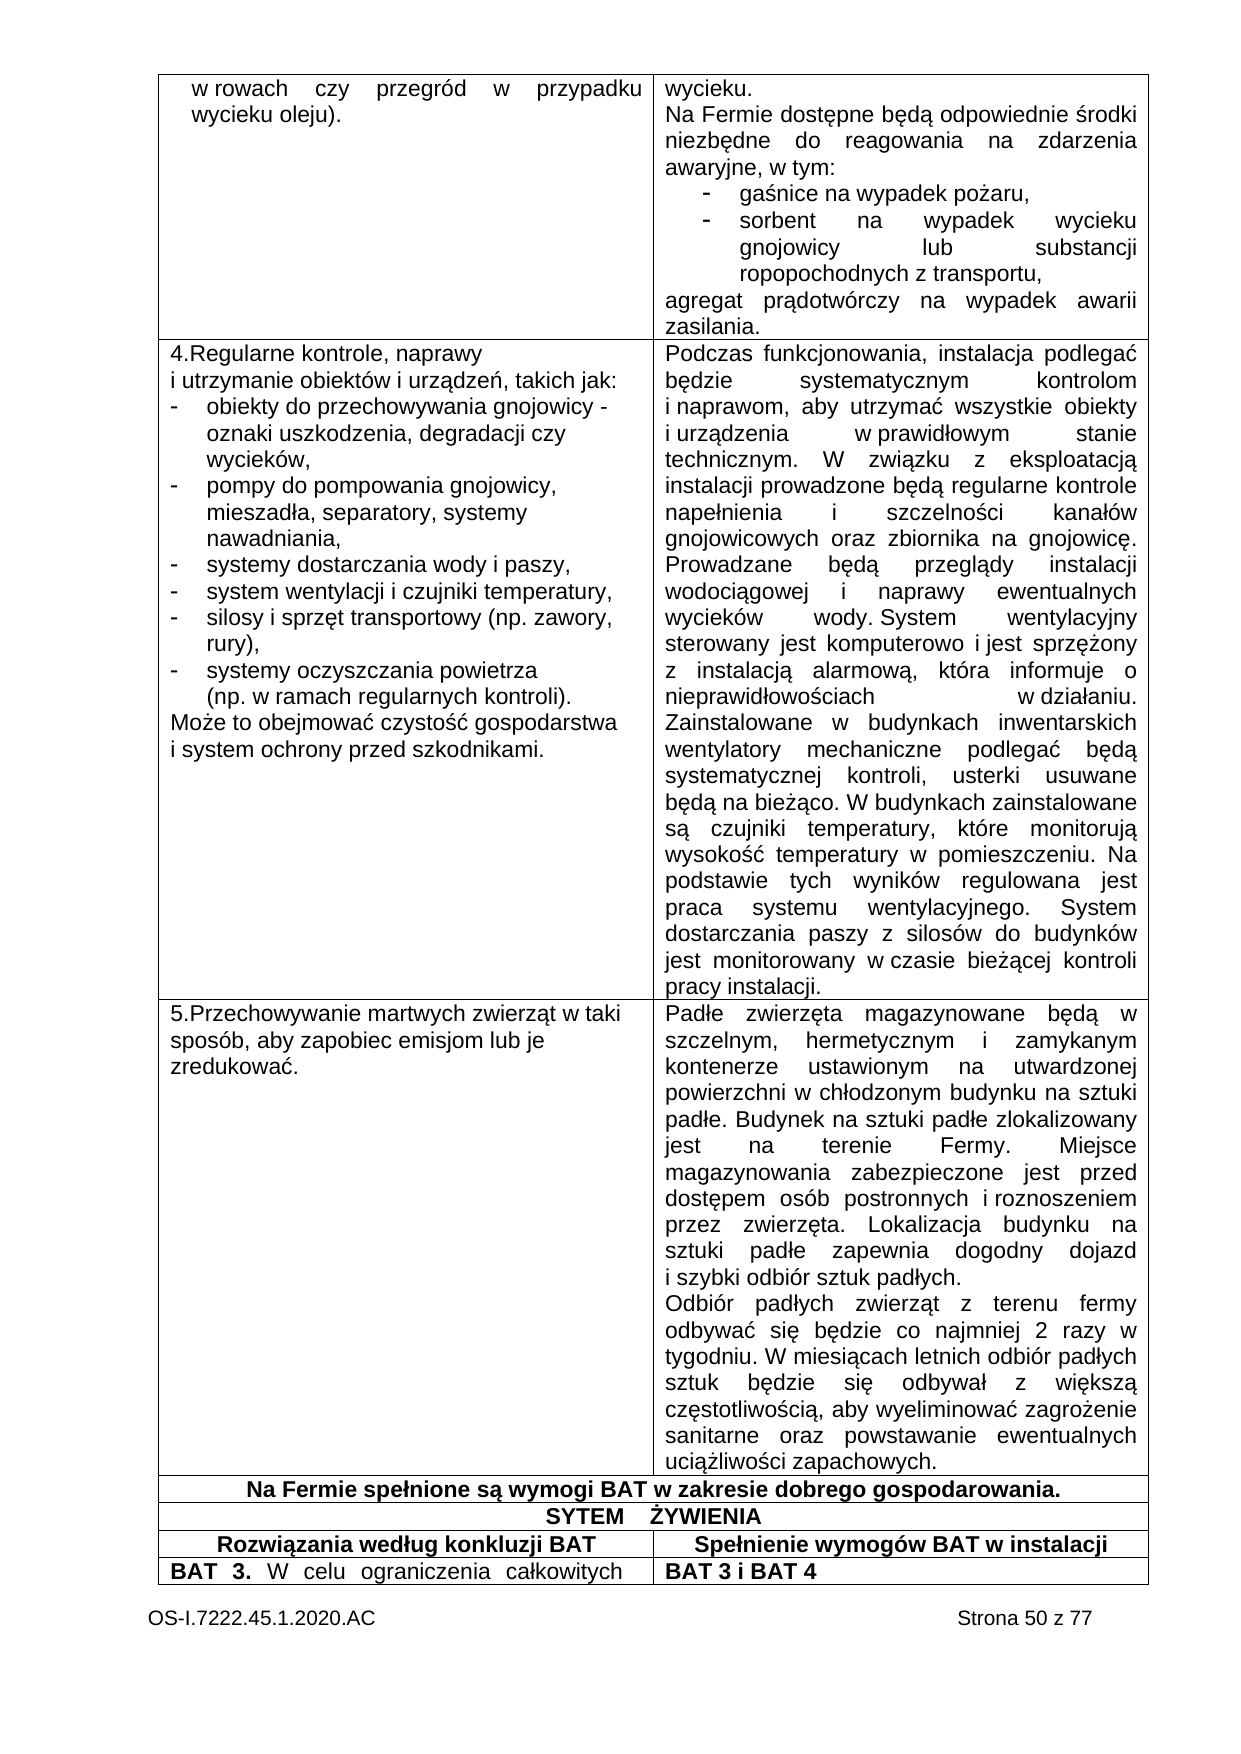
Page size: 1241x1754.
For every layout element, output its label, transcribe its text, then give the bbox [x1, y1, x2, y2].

table_cell Na Fermie spełnione są wymogi BAT w zakresie dobrego gospodarowania. [159, 1476, 1148, 1502]
table_cell BAT 3. W celu ograniczenia całkowitych [159, 1558, 653, 1584]
table_cell Padłe zwierzęta magazynowane będą w szczelnym, hermetycznym i zamykanym kontenerze ustawionym na utwardzonej powierzchni w chłodzonym budynku na sztuki padłe. Budynek na sztuki padłe zlokalizowany jest na terenie Fermy. Miejsce magazynowania zabezpieczone jest przed dostępem osób postronnych i roznoszeniem przez zwierzęta. Lokalizacja budynku na sztuki padłe zapewnia dogodny dojazd i szybki odbiór sztuk padłych. Odbiór padłych zwierząt z terenu fermy odbywać się będzie co najmniej 2 razy w tygodniu. W miesiącach letnich odbiór padłych sztuk będzie się odbywał z większą częstotliwością, aby wyeliminować zagrożenie sanitarne oraz powstawanie ewentualnych uciążliwości zapachowych. [654, 1000, 1148, 1475]
table_cell 4.Regularne kontrole, naprawy i utrzymanie obiektów i urządzeń, takich jak: obiekty do przechowywania gnojowicy - oznaki uszkodzenia, degradacji czy wycieków, pompy do pompowania gnojowicy, mieszadła, separatory, systemy nawadniania, systemy dostarczania wody i paszy, system wentylacji i czujniki temperatury, silosy i sprzęt transportowy (np. zawory, rury), systemy oczyszczania powietrza (np. w ramach regularnych kontroli). Może to obejmować czystość gospodarstwa i system ochrony przed szkodnikami. [159, 340, 653, 999]
table_cell Podczas funkcjonowania, instalacja podlegać będzie systematycznym kontrolom i naprawom, aby utrzymać wszystkie obiekty i urządzenia w prawidłowym stanie technicznym. W związku z eksploatacją instalacji prowadzone będą regularne kontrole napełnienia i szczelności kanałów gnojowicowych oraz zbiornika na gnojowicę. Prowadzane będą przeglądy instalacji wodociągowej i naprawy ewentualnych wycieków wody. System wentylacyjny sterowany jest komputerowo i jest sprzężony z instalacją alarmową, która informuje o nieprawidłowościach w działaniu. Zainstalowane w budynkach inwentarskich wentylatory mechaniczne podlegać będą systematycznej kontroli, usterki usuwane będą na bieżąco. W budynkach zainstalowane są czujniki temperatury, które monitorują wysokość temperatury w pomieszczeniu. Na podstawie tych wyników regulowana jest praca systemu wentylacyjnego. System dostarczania paszy z silosów do budynków jest monitorowany w czasie bieżącej kontroli pracy instalacji. [654, 340, 1148, 999]
table_cell 5.Przechowywanie martwych zwierząt w taki sposób, aby zapobiec emisjom lub je zredukować. [159, 1000, 653, 1475]
table_cell w rowach czy przegród w przypadku wycieku oleju). [159, 75, 653, 339]
table_cell SYTEM ŻYWIENIA [159, 1503, 1148, 1529]
table_cell Rozwiązania według konkluzji BAT [159, 1531, 653, 1557]
table_cell wycieku. Na Fermie dostępne będą odpowiednie środki niezbędne do reagowania na zdarzenia awaryjne, w tym: gaśnice na wypadek pożaru, sorbent na wypadek wycieku gnojowicy lub substancji ropopochodnych z transportu, agregat prądotwórczy na wypadek awarii zasilania. [654, 75, 1148, 339]
table_cell BAT 3 i BAT 4 [654, 1558, 1148, 1584]
table_cell Spełnienie wymogów BAT w instalacji [654, 1531, 1148, 1557]
